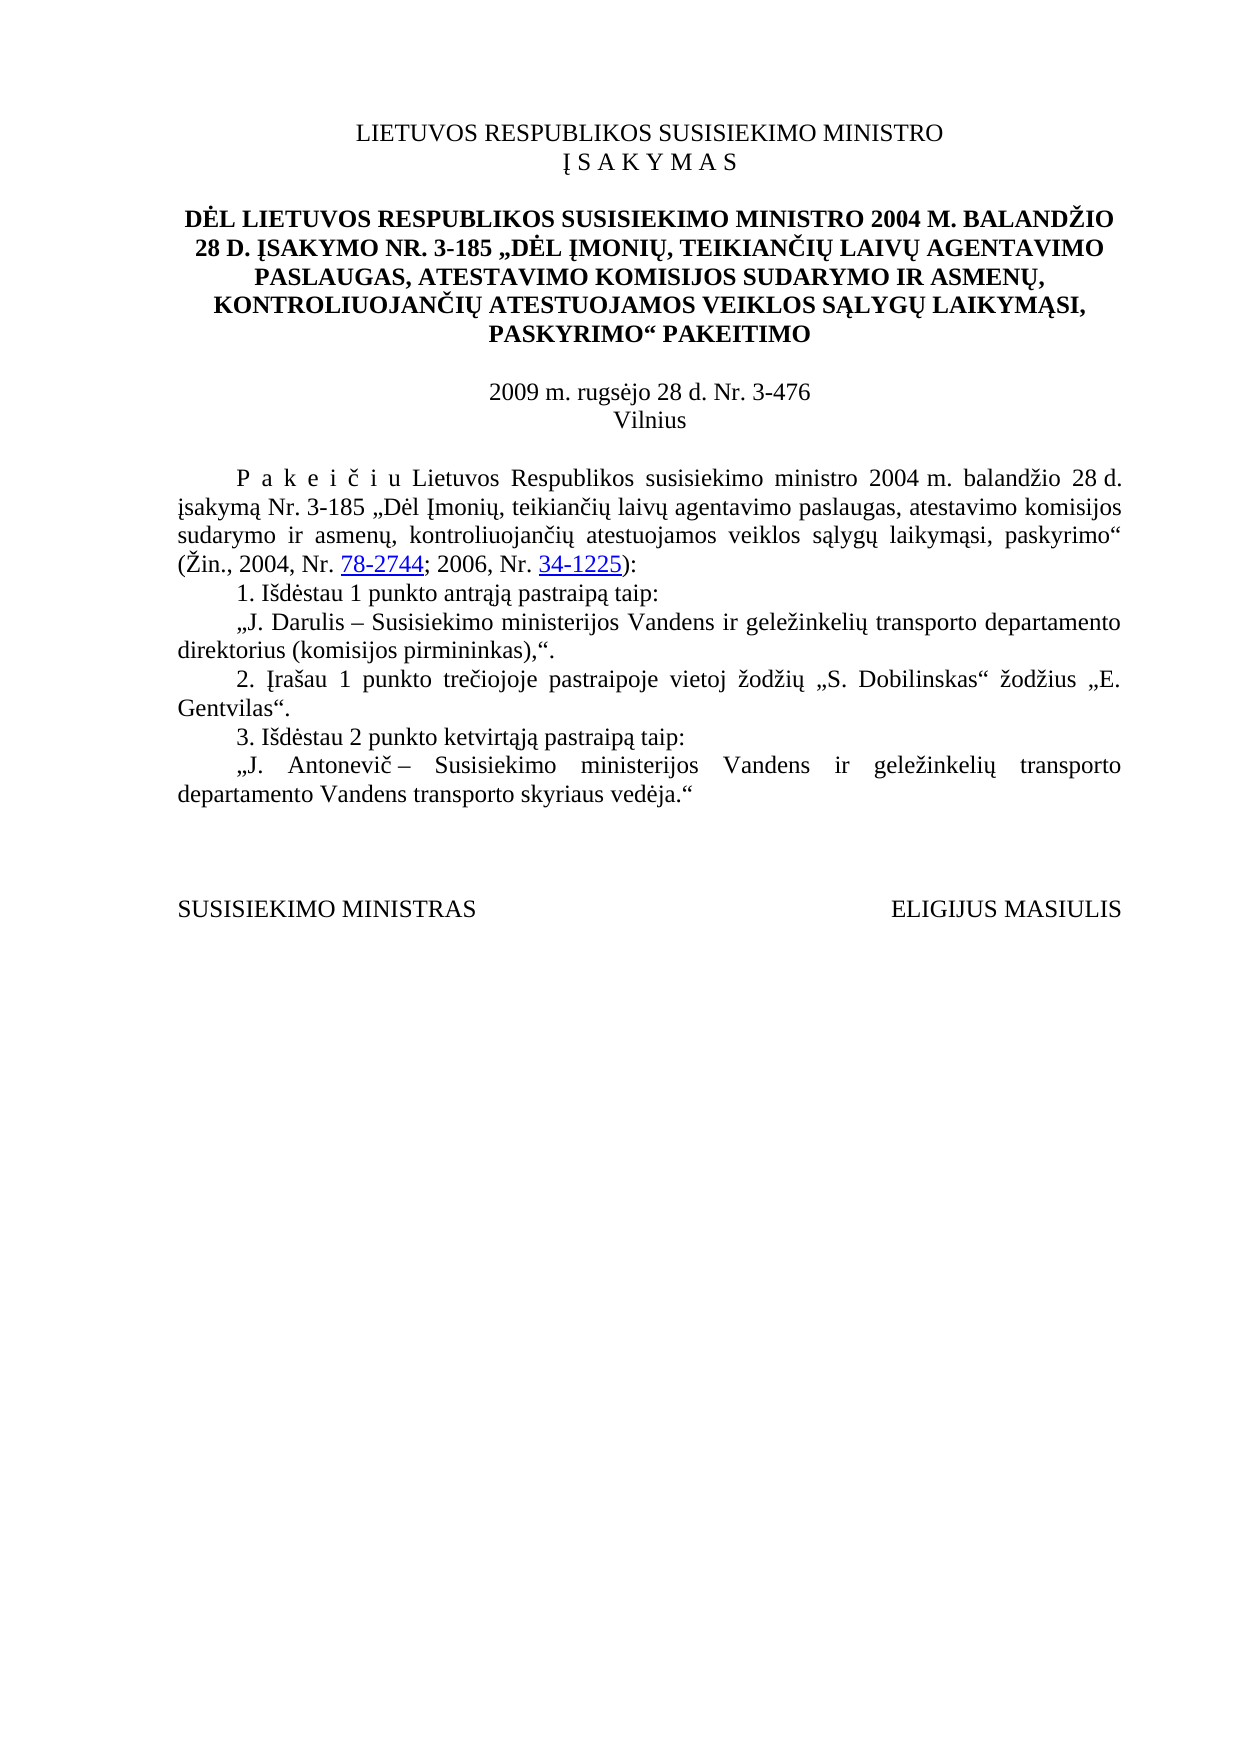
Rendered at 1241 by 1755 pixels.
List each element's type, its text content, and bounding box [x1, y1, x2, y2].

text LIETUVOS RESPUBLIKOS SUSISIEKIMO MINISTRO [177, 118, 1122, 147]
text 3. Išdėstau 2 punkto ketvirtąją pastraipą taip: [177, 722, 1122, 751]
text Susisiekimo ministras Eligijus Masiulis [177, 894, 1122, 923]
text 1. Išdėstau 1 punkto antrąją pastraipą taip: [177, 578, 1122, 607]
text 2. Įrašau 1 punkto trečiojoje pastraipoje vietoj žodžių „S. Dobilinskas“ žodžius „E. Gentvilas“. [177, 664, 1122, 722]
text P a k e i č i u Lietuvos Respublikos susisiekimo ministro 2004 m. balandžio 28 d. įsakymą Nr. 3-185 „Dėl Įmonių, teikiančių laivų agentavimo paslaugas, atestavimo komisijos sudarymo ir asmenų, kontroliuojančių atestuojamos veiklos sąlygų laikymąsi, paskyrimo“ (Žin., 2004, Nr. 78-2744; 2006, Nr. 34-1225): [177, 463, 1122, 578]
text Vilnius [177, 406, 1122, 434]
text DĖL LIETUVOS RESPUBLIKOS SUSISIEKIMO MINISTRO 2004 M. BALANDŽIO 28 D. ĮSAKYMO Nr. 3-185 „DĖL ĮMONIŲ, TEIKIANČIŲ LAIVŲ AGENTAVIMO PASLAUGAS, ATESTAVIMO KOMISIJOS SUDARYMO IR ASMENŲ, KONTROLIUOJANČIŲ ATESTUOJAMOS VEIKLOS SĄLYGŲ LAIKYMĄSI, PASKYRIMO“ PAKEITIMO [177, 204, 1122, 348]
text „J. Darulis – Susisiekimo ministerijos Vandens ir geležinkelių transporto departamento direktorius (komisijos pirmininkas),“. [177, 607, 1122, 664]
text „J. Antonevič – Susisiekimo ministerijos Vandens ir geležinkelių transporto departamento Vandens transporto skyriaus vedėja.“ [177, 751, 1122, 808]
text Į S A K Y M A S [177, 147, 1122, 176]
text 2009 m. rugsėjo 28 d. Nr. 3-476 [177, 377, 1122, 406]
